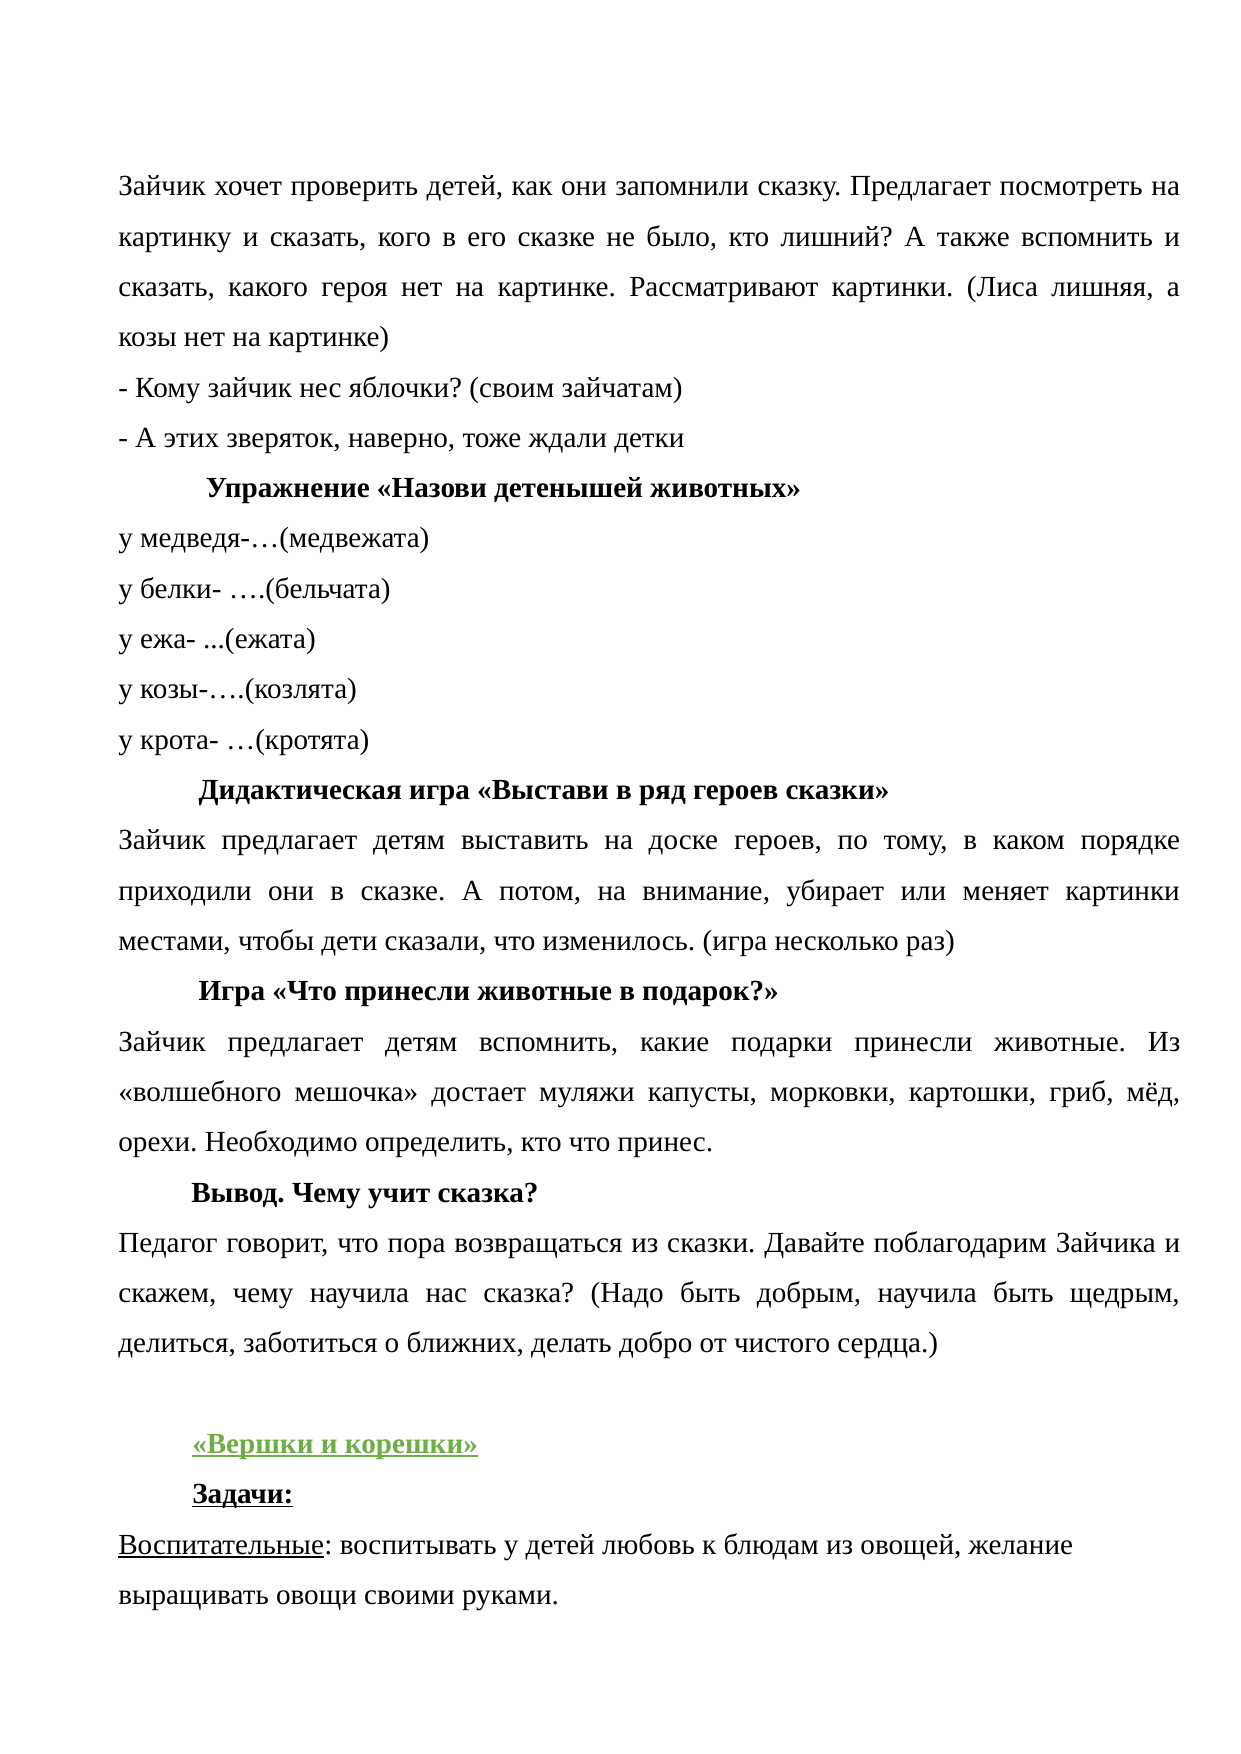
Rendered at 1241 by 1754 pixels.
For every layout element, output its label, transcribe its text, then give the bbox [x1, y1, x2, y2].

text Вывод. Чему учит сказка? [118, 1175, 1181, 1208]
text Воспитательные: воспитывать у детей любовь к блюдам из овощей, желание выращивать овощи своими руками. [118, 1527, 1181, 1611]
text Задачи: [118, 1477, 1181, 1510]
text Игра «Что принесли животные в подарок?» [118, 973, 1181, 1007]
text - А этих зверяток, наверно, тоже ждали детки [118, 420, 1181, 453]
text у белки- ….(бельчата) [118, 571, 1181, 604]
text у ежа- ...(ежата) [118, 621, 1181, 655]
text Зайчик предлагает детям выставить на доске героев, по тому, в каком порядке приходили они в сказке. А потом, на внимание, убирает или меняет картинки местами, чтобы дети сказали, что изменилось. (игра несколько раз) [118, 822, 1181, 957]
text Педагог говорит, что пора возвращаться из сказки. Давайте поблагодарим Зайчика и скажем, чему научила нас сказка? (Надо быть добрым, научила быть щедрым, делиться, заботиться о ближних, делать добро от чистого сердца.) [118, 1225, 1181, 1359]
text Упражнение «Назови детенышей животных» [118, 470, 1181, 504]
text Зайчик хочет проверить детей, как они запомнили сказку. Предлагает посмотреть на картинку и сказать, кого в его сказке не было, кто лишний? А также вспомнить и сказать, какого героя нет на картинке. Рассматривают картинки. (Лиса лишняя, а козы нет на картинке) [118, 118, 1181, 353]
text у медведя-…(медвежата) [118, 521, 1181, 554]
text Зайчик предлагает детям вспомнить, какие подарки принесли животные. Из «волшебного мешочка» достает муляжи капусты, морковки, картошки, гриб, мёд, орехи. Необходимо определить, кто что принес. [118, 1024, 1181, 1158]
text - Кому зайчик нес яблочки? (своим зайчатам) [118, 370, 1181, 403]
text «Вершки и корешки» [118, 1426, 1181, 1460]
text у крота- …(кротята) [118, 722, 1181, 755]
text Дидактическая игра «Выстави в ряд героев сказки» [118, 772, 1181, 806]
text у козы-….(козлята) [118, 672, 1181, 705]
